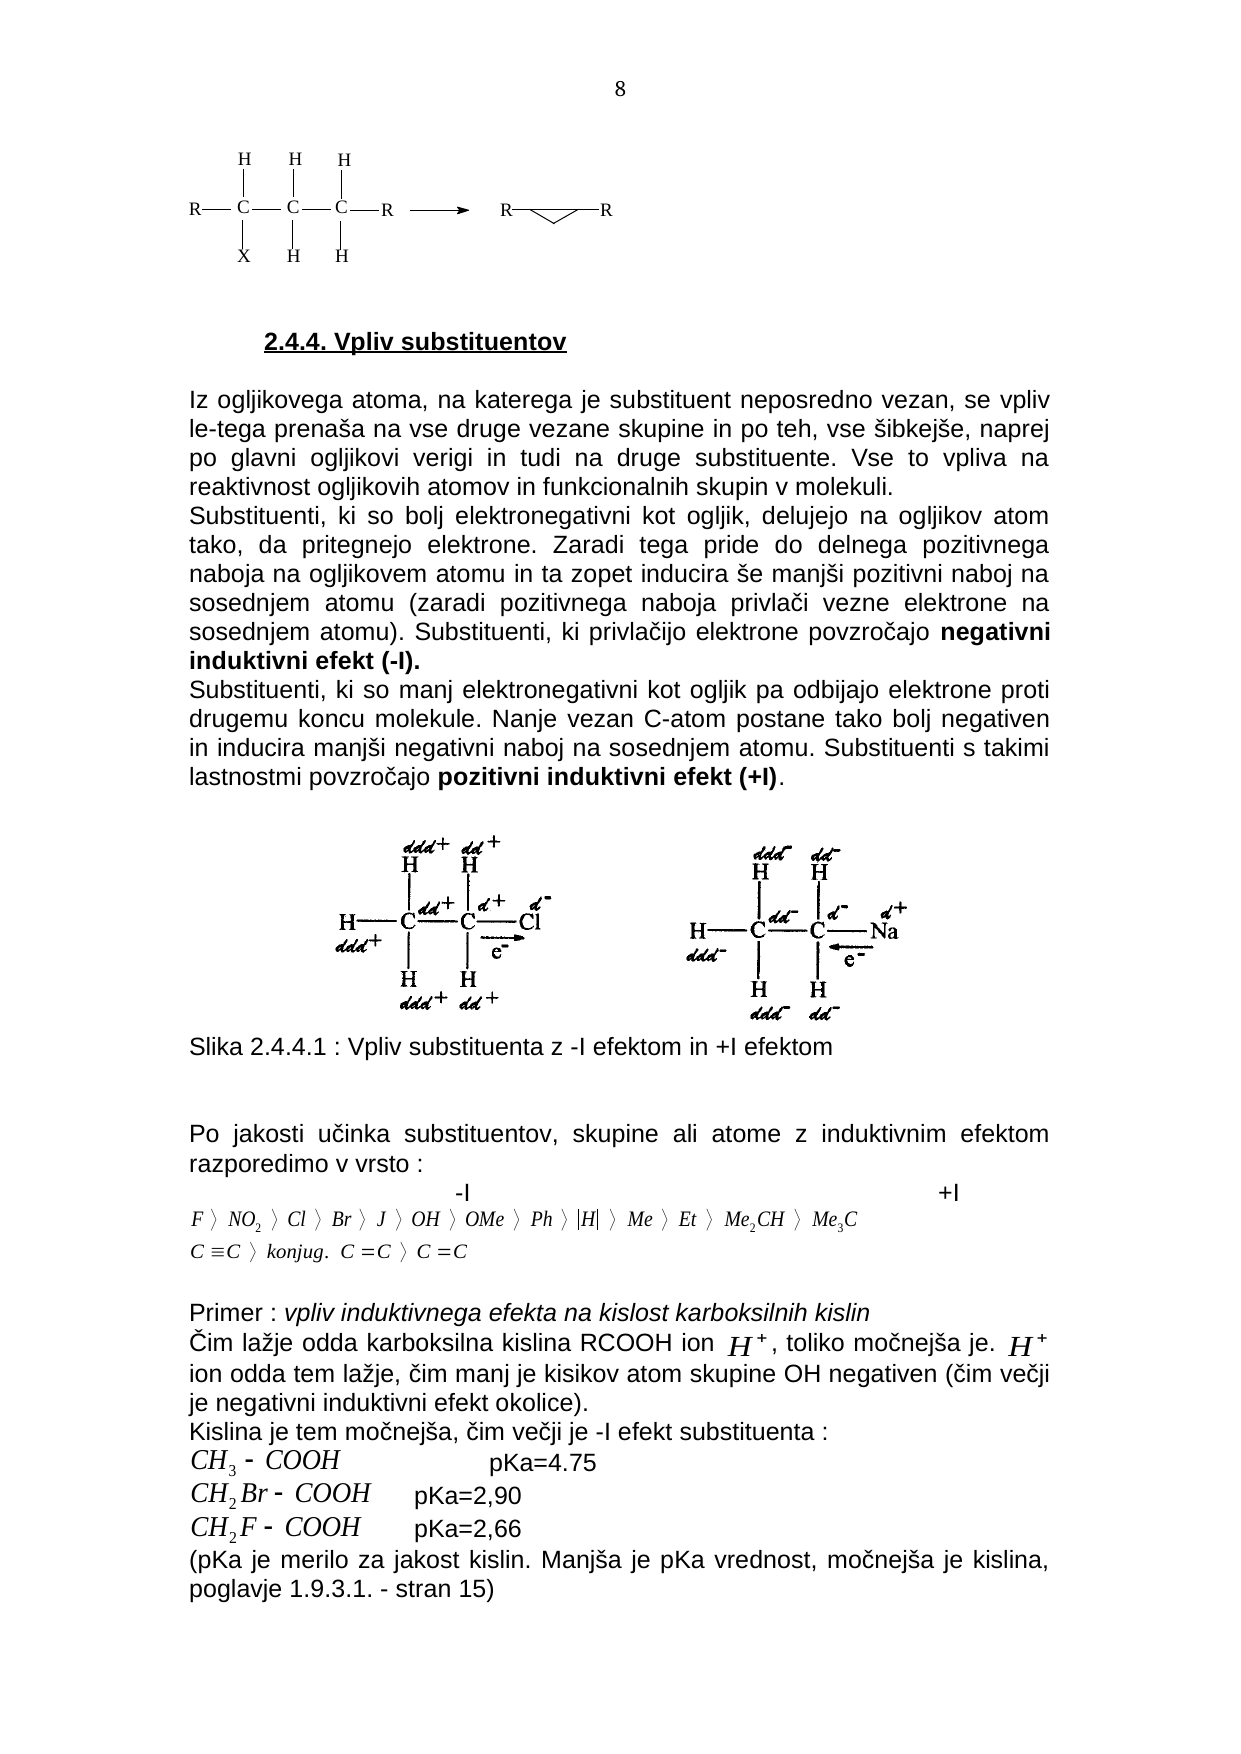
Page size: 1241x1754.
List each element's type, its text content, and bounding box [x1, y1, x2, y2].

text Kislina je tem močnejša, čim večji je -I efekt substituenta : [189, 1417, 1051, 1446]
text pKa=4.75 [189, 1446, 1051, 1479]
text Čim lažje odda karboksilna kislina RCOOH ion , toliko močnejša je. ion odda tem lažje, čim manj je kisikov atom skupine OH negativen (čim večji je negativni induktivni efekt okolice). [189, 1327, 1051, 1417]
text Po jakosti učinka substituentov, skupine ali atome z induktivnim efektom razporedimo v vrsto : [189, 1119, 1051, 1177]
text Substituenti, ki so bolj elektronegativni kot ogljik, delujejo na ogljikov atom tako, da pritegnejo elektrone. Zaradi tega pride do delnega pozitivnega naboja na ogljikovem atomu in ta zopet inducira še manjši pozitivni naboj na sosednjem atomu (zaradi pozitivnega naboja privlači vezne elektrone na sosednjem atomu). Substituenti, ki privlačijo elektrone povzročajo negativni induktivni efekt (-I). [189, 501, 1051, 675]
text Iz ogljikovega atoma, na katerega je substituent neposredno vezan, se vpliv le-tega prenaša na vse druge vezane skupine in po teh, vse šibkejše, naprej po glavni ogljikovi verigi in tudi na druge substituente. Vse to vpliva na reaktivnost ogljikovih atomov in funkcionalnih skupin v molekuli. [189, 384, 1051, 501]
text (pKa je merilo za jakost kislin. Manjša je pKa vrednost, močnejša je kislina, poglavje 1.9.3.1. - stran 15) [189, 1545, 1051, 1603]
text Substituenti, ki so manj elektronegativni kot ogljik pa odbijajo elektrone proti drugemu koncu molekule. Nanje vezan C-atom postane tako bolj negativen in inducira manjši negativni naboj na sosednjem atomu. Substituenti s takimi lastnostmi povzročajo pozitivni induktivni efekt (+I). [189, 675, 1051, 791]
text Primer : vpliv induktivnega efekta na kislost karboksilnih kislin [189, 1298, 1051, 1327]
picture [324, 829, 917, 1024]
text Slika 2.4.4.1 : Vpliv substituenta z -I efektom in +I efektom [189, 1032, 1051, 1061]
text pKa=2,66 [189, 1512, 1051, 1545]
text pKa=2,90 [189, 1479, 1051, 1512]
text -I +I [189, 1177, 1051, 1207]
text 2.4.4. Vpliv substituentov [189, 326, 1051, 355]
